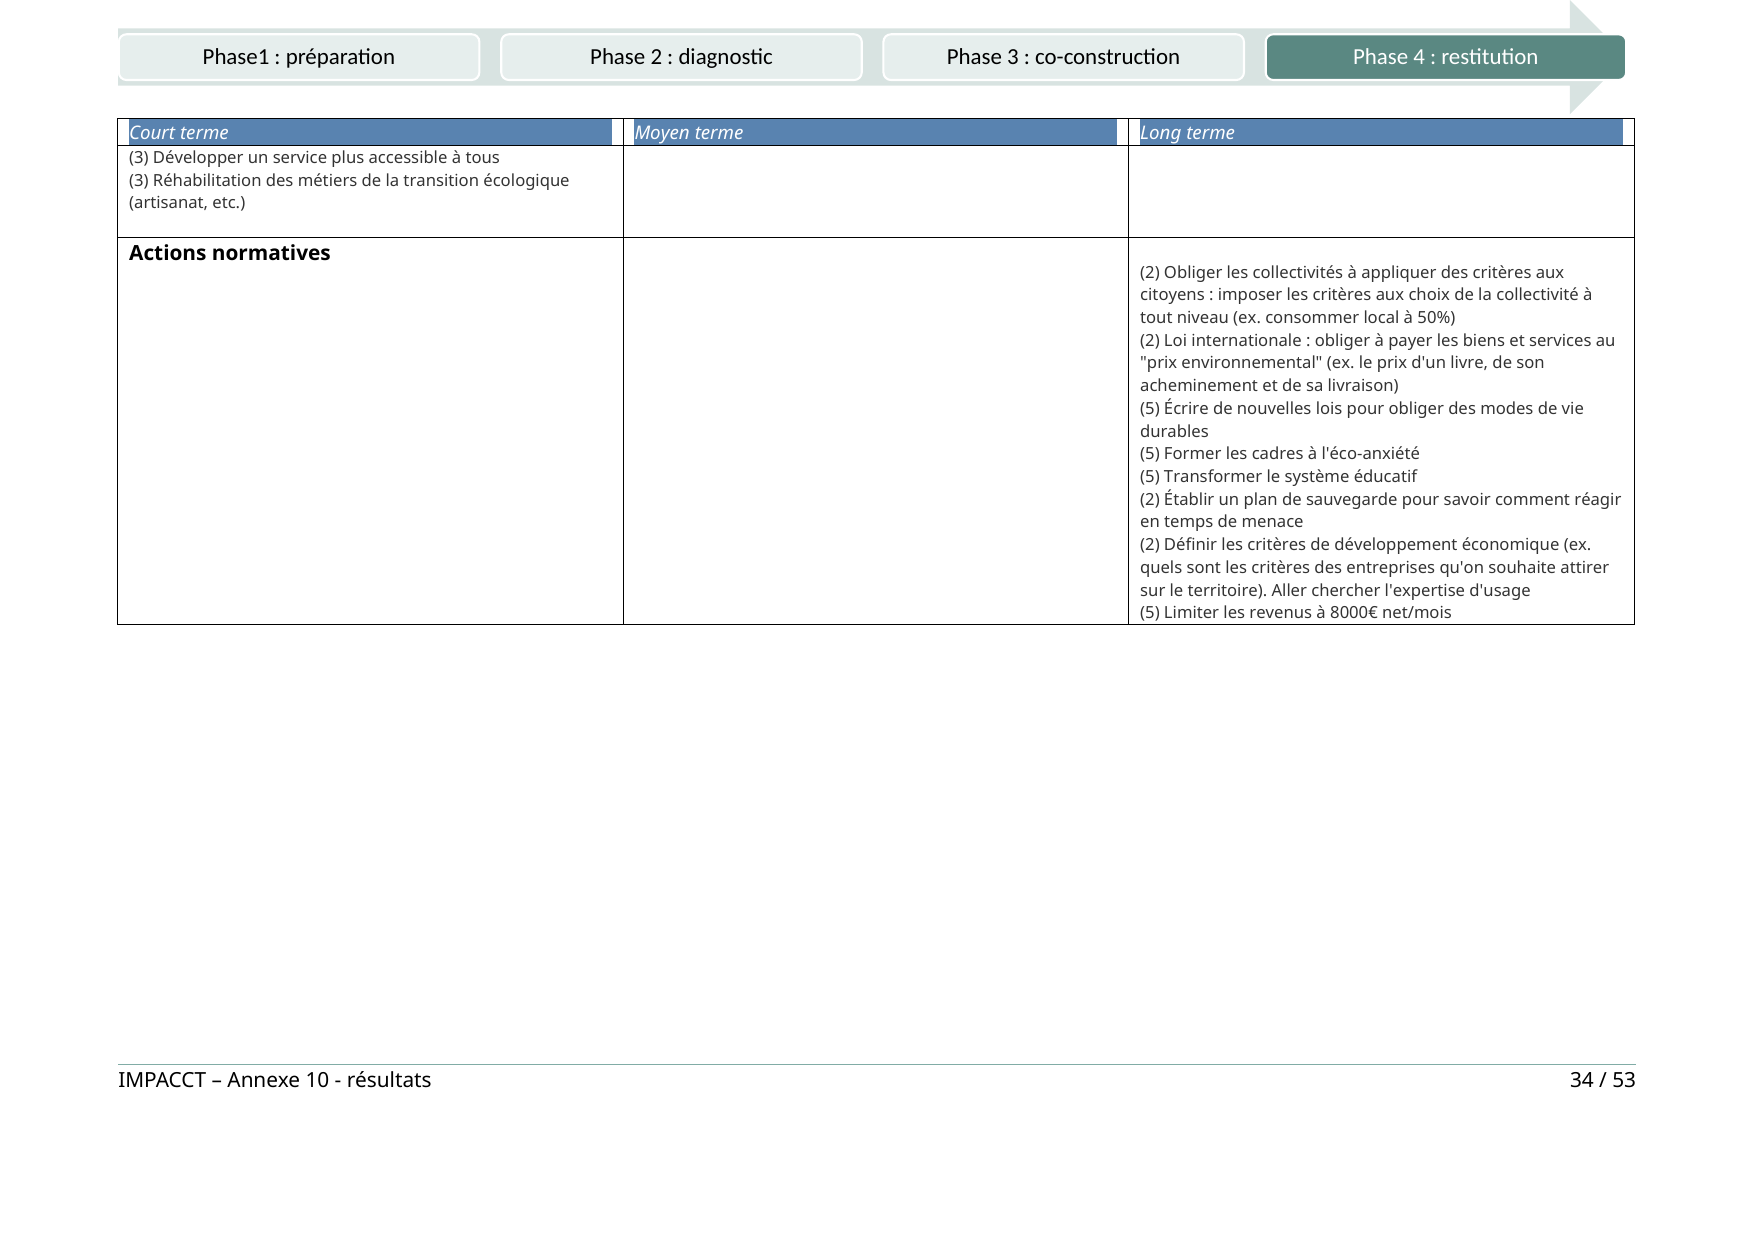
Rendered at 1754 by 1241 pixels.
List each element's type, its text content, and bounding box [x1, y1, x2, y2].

table_header Long terme [1623, 119, 1634, 145]
table_header Moyen terme [1117, 119, 1128, 145]
table_cell Actions normatives [118, 238, 623, 624]
table_cell [1129, 146, 1634, 237]
table_cell (2) Obliger les collectivités à appliquer des critères aux citoyens : imposer les critères aux choix de la collectivité à tout niveau (ex. consommer local à 50%) (2) Loi internationale : obliger à payer les biens et services au "prix environnemental" (ex. le prix d'un livre, de son acheminement et de sa livraison) (5) Écrire de nouvelles lois pour obliger des modes de vie durables (5) Former les cadres à l'éco-anxiété (5) Transformer le système éducatif (2) Établir un plan de sauvegarde pour savoir comment réagir en temps de menace (2) Définir les critères de développement économique (ex. quels sont les critères des entreprises qu'on souhaite attirer sur le territoire). Aller chercher l'expertise d'usage (5) Limiter les revenus à 8000€ net/mois [1129, 238, 1634, 624]
table_cell (3) Développer un service plus accessible à tous (3) Réhabilitation des métiers de la transition écologique (artisanat, etc.) [118, 146, 623, 237]
table_header Moyen terme [624, 119, 634, 145]
table_header Long terme [1129, 119, 1140, 145]
table_header Court terme [612, 119, 623, 145]
table_header Court terme [118, 119, 129, 145]
table_cell [624, 238, 1128, 624]
table_cell [624, 146, 1128, 237]
